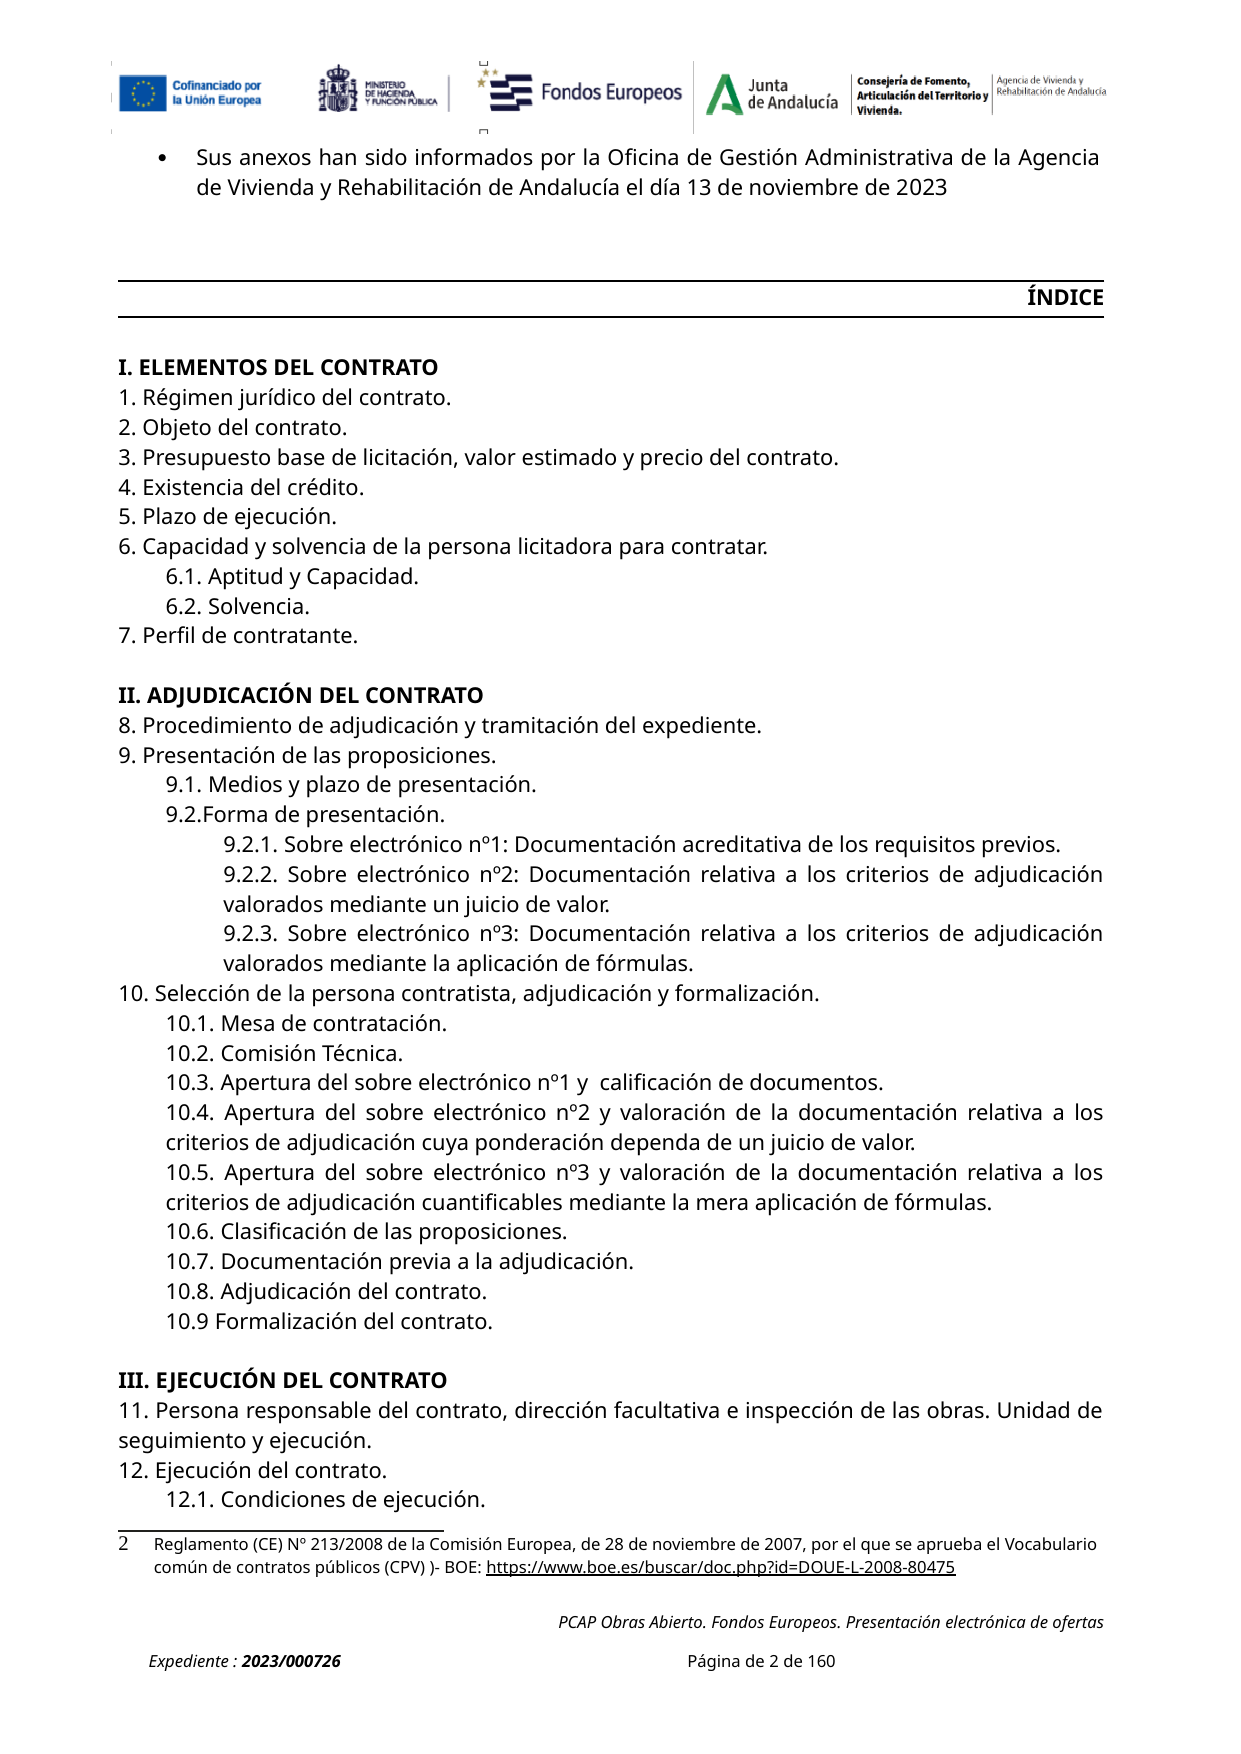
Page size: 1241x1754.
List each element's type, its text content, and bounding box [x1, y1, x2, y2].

text Reglamento (CE) Nº 213/2008 de la Comisión Europea, de 28 de noviembre de 2007, por el que se aprueba el Vocabulario común de contratos públicos (CPV) )- BOE: https://www.boe.es/buscar/doc.php?id=DOUE-L-2008-80475 [118, 1531, 1104, 1578]
text 3. Presupuesto base de licitación, valor estimado y precio del contrato. [118, 442, 1104, 471]
text 10.8. Adjudicación del contrato. [165, 1276, 1104, 1306]
text 6. Capacidad y solvencia de la persona licitadora para contratar. [118, 531, 1104, 561]
text 10.9 Formalización del contrato. [165, 1306, 1104, 1335]
text II. ADJUDICACIÓN DEL CONTRATO [118, 680, 1104, 710]
text 7. Perfil de contratante. [118, 620, 1104, 650]
text 10.3. Apertura del sobre electrónico nº1 y calificación de documentos. [165, 1067, 1104, 1097]
text 10.1. Mesa de contratación. [165, 1008, 1104, 1037]
text 12.1. Condiciones de ejecución. [165, 1484, 1104, 1514]
text 12. Ejecución del contrato. [118, 1454, 1104, 1484]
text 10.4. Apertura del sobre electrónico nº2 y valoración de la documentación relativa a los criterios de adjudicación cuya ponderación dependa de un juicio de valor. [165, 1097, 1104, 1157]
text 10.2. Comisión Técnica. [165, 1037, 1104, 1067]
text 11. Persona responsable del contrato, dirección facultativa e inspección de las obras. Unidad de seguimiento y ejecución. [118, 1395, 1104, 1454]
text 9.1. Medios y plazo de presentación. [165, 769, 1104, 799]
text 1. Régimen jurídico del contrato. [118, 382, 1104, 412]
text III. EJECUCIÓN DEL CONTRATO [118, 1365, 1104, 1395]
text 6.2. Solvencia. [165, 591, 1104, 620]
text I. ELEMENTOS DEL CONTRATO [118, 352, 1104, 382]
text 8. Procedimiento de adjudicación y tramitación del expediente. [118, 710, 1104, 739]
text 4. Existencia del crédito. [118, 471, 1104, 501]
text ÍNDICE [118, 282, 1104, 316]
text 9. Presentación de las proposiciones. [118, 739, 1104, 769]
text 5. Plazo de ejecución. [118, 501, 1104, 531]
text 10. Selección de la persona contratista, adjudicación y formalización. [118, 978, 1104, 1008]
list Sus anexos han sido informados por la Oficina de Gestión Administrativa de la Agencia de Vivienda y Rehabilitación de Andalucía el día 13 de noviembre de 2023 [156, 139, 1104, 205]
text 9.2.2. Sobre electrónico nº2: Documentación relativa a los criterios de adjudicación valorados mediante un juicio de valor. [223, 859, 1104, 918]
text 9.2.Forma de presentación. [165, 799, 1104, 829]
text 9.2.3. Sobre electrónico nº3: Documentación relativa a los criterios de adjudicación valorados mediante la aplicación de fórmulas. [223, 918, 1104, 978]
text 10.6. Clasificación de las proposiciones. [165, 1216, 1104, 1246]
text 6.1. Aptitud y Capacidad. [165, 561, 1104, 591]
text 2. Objeto del contrato. [118, 412, 1104, 442]
text 10.7. Documentación previa a la adjudicación. [165, 1246, 1104, 1276]
picture [111, 58, 1119, 134]
text 10.5. Apertura del sobre electrónico nº3 y valoración de la documentación relativa a los criterios de adjudicación cuantificables mediante la mera aplicación de fórmulas. [165, 1157, 1104, 1216]
text 9.2.1. Sobre electrónico nº1: Documentación acreditativa de los requisitos previos. [223, 829, 1104, 859]
